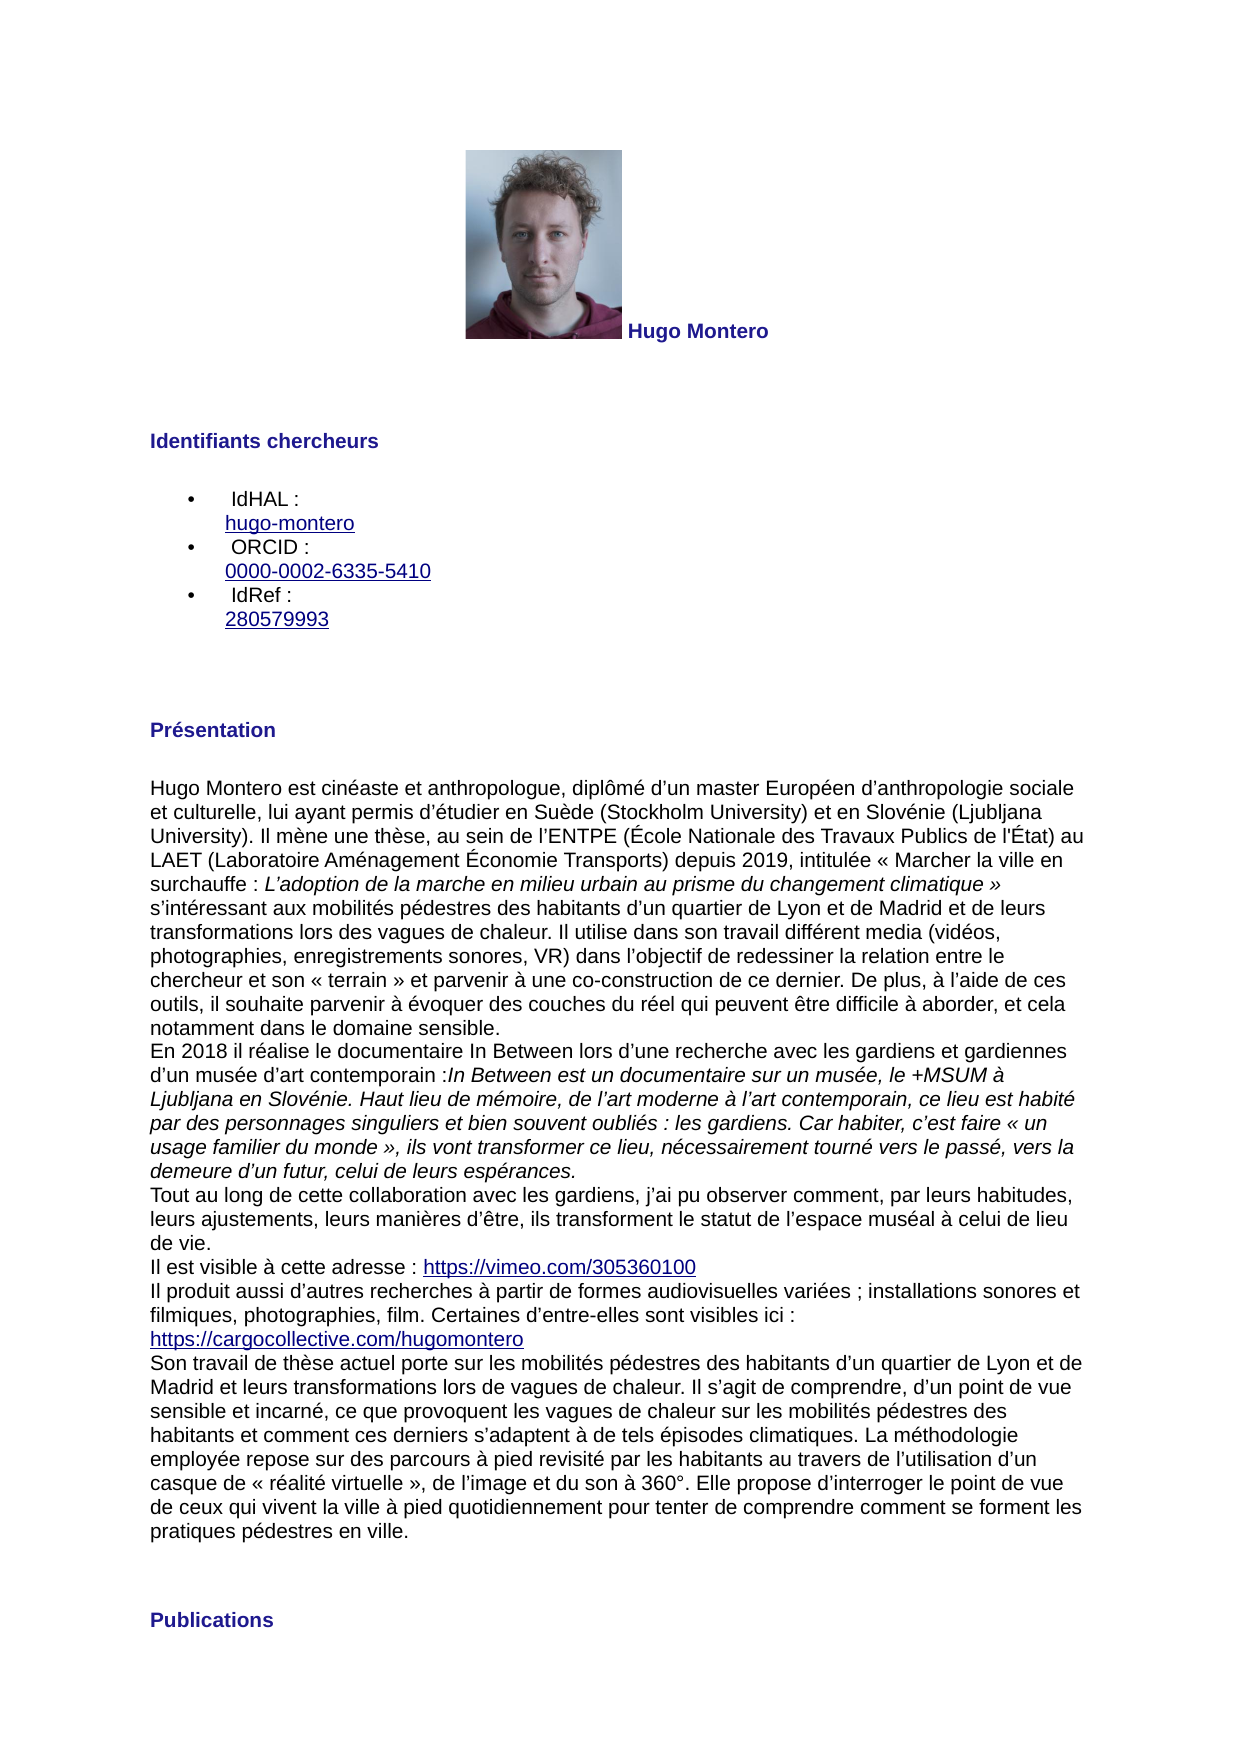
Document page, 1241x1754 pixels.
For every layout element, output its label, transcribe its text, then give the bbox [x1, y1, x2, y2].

list ORCID : [187, 535, 1090, 559]
text Il est visible à cette adresse : https://vimeo.com/305360100 [150, 1255, 1090, 1279]
list IdHAL : [187, 487, 1090, 511]
list 0000-0002-6335-5410 [187, 559, 1090, 583]
subtitle Hugo Montero [150, 150, 1090, 342]
subtitle Présentation [150, 717, 1090, 741]
list 280579993 [187, 607, 1090, 631]
subtitle Publications [150, 1608, 1090, 1632]
picture [465, 150, 622, 339]
text Il produit aussi d’autres recherches à partir de formes audiovisuelles variées ; installations sonores et filmiques, photographies, film. Certaines d’entre-elles sont visibles ici : https://cargocollective.com/hugomontero [150, 1279, 1090, 1351]
text En 2018 il réalise le documentaire In Between lors d’une recherche avec les gardiens et gardiennes d’un musée d’art contemporain :In Between est un documentaire sur un musée, le +MSUM à Ljubljana en Slovénie. Haut lieu de mémoire, de l’art moderne à l’art contemporain, ce lieu est habité par des personnages singuliers et bien souvent oubliés : les gardiens. Car habiter, c’est faire « un usage familier du monde », ils vont transformer ce lieu, nécessairement tourné vers le passé, vers la demeure d’un futur, celui de leurs espérances. [150, 1039, 1090, 1183]
list IdRef : [187, 583, 1090, 607]
text Hugo Montero est cinéaste et anthropologue, diplômé d’un master Européen d’anthropologie sociale et culturelle, lui ayant permis d’étudier en Suède (Stockholm University) et en Slovénie (Ljubljana University). Il mène une thèse, au sein de l’ENTPE (École Nationale des Travaux Publics de l'État) au LAET (Laboratoire Aménagement Économie Transports) depuis 2019, intitulée « Marcher la ville en surchauffe : L’adoption de la marche en milieu urbain au prisme du changement climatique » s’intéressant aux mobilités pédestres des habitants d’un quartier de Lyon et de Madrid et de leurs transformations lors des vagues de chaleur. Il utilise dans son travail différent media (vidéos, photographies, enregistrements sonores, VR) dans l’objectif de redessiner la relation entre le chercheur et son « terrain » et parvenir à une co-construction de ce dernier. De plus, à l’aide de ces outils, il souhaite parvenir à évoquer des couches du réel qui peuvent être difficile à aborder, et cela notamment dans le domaine sensible. [150, 776, 1090, 1039]
subtitle Identifiants chercheurs [150, 429, 1090, 453]
text Son travail de thèse actuel porte sur les mobilités pédestres des habitants d’un quartier de Lyon et de Madrid et leurs transformations lors de vagues de chaleur. Il s’agit de comprendre, d’un point de vue sensible et incarné, ce que provoquent les vagues de chaleur sur les mobilités pédestres des habitants et comment ces derniers s’adaptent à de tels épisodes climatiques. La méthodologie employée repose sur des parcours à pied revisité par les habitants au travers de l’utilisation d’un casque de « réalité virtuelle », de l’image et du son à 360°. Elle propose d’interroger le point de vue de ceux qui vivent la ville à pied quotidiennement pour tenter de comprendre comment se forment les pratiques pédestres en ville. [150, 1351, 1090, 1542]
list hugo-montero [187, 511, 1090, 535]
text Tout au long de cette collaboration avec les gardiens, j’ai pu observer comment, par leurs habitudes, leurs ajustements, leurs manières d’être, ils transforment le statut de l’espace muséal à celui de lieu de vie. [150, 1183, 1090, 1255]
